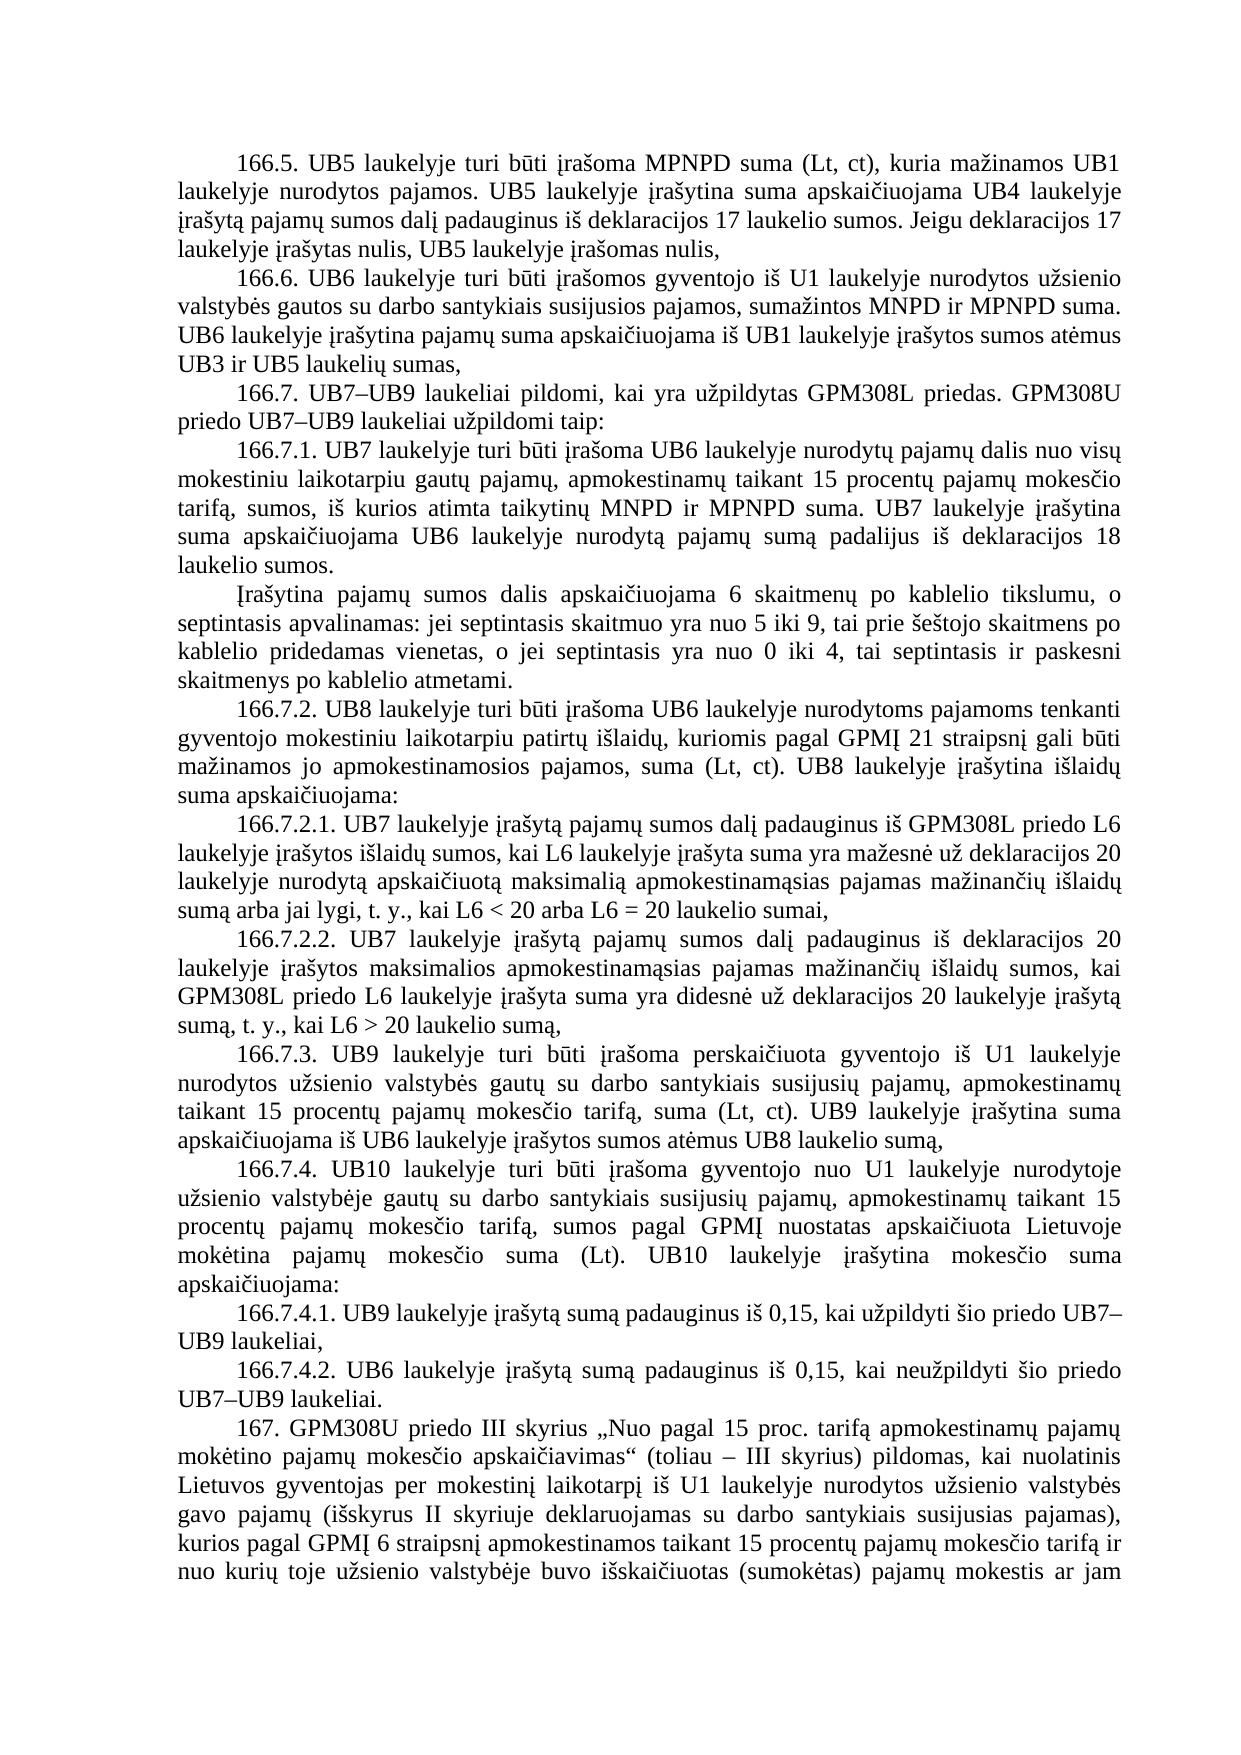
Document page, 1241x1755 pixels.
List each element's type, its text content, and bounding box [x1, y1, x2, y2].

text 167. GPM308U priedo III skyrius „Nuo pagal 15 proc. tarifą apmokestinamų pajamų mokėtino pajamų mokesčio apskaičiavimas“ (toliau – III skyrius) pildomas, kai nuolatinis Lietuvos gyventojas per mokestinį laikotarpį iš U1 laukelyje nurodytos užsienio valstybės gavo pajamų (išskyrus II skyriuje deklaruojamas su darbo santykiais susijusias pajamas), kurios pagal GPMĮ 6 straipsnį apmokestinamos taikant 15 procentų pajamų mokesčio tarifą ir nuo kurių toje užsienio valstybėje buvo išskaičiuotas (sumokėtas) pajamų mokestis ar jam [177, 1413, 1122, 1585]
text 166.7.1. UB7 laukelyje turi būti įrašoma UB6 laukelyje nurodytų pajamų dalis nuo visų mokestiniu laikotarpiu gautų pajamų, apmokestinamų taikant 15 procentų pajamų mokesčio tarifą, sumos, iš kurios atimta taikytinų MNPD ir MPNPD suma. UB7 laukelyje įrašytina suma apskaičiuojama UB6 laukelyje nurodytą pajamų sumą padalijus iš deklaracijos 18 laukelio sumos. [177, 435, 1122, 579]
text 166.7. UB7–UB9 laukeliai pildomi, kai yra užpildytas GPM308L priedas. GPM308U priedo UB7–UB9 laukeliai užpildomi taip: [177, 378, 1122, 435]
text 166.7.2.2. UB7 laukelyje įrašytą pajamų sumos dalį padauginus iš deklaracijos 20 laukelyje įrašytos maksimalios apmokestinamąsias pajamas mažinančių išlaidų sumos, kai GPM308L priedo L6 laukelyje įrašyta suma yra didesnė už deklaracijos 20 laukelyje įrašytą sumą, t. y., kai L6 > 20 laukelio sumą, [177, 924, 1122, 1039]
text 166.7.4. UB10 laukelyje turi būti įrašoma gyventojo nuo U1 laukelyje nurodytoje užsienio valstybėje gautų su darbo santykiais susijusių pajamų, apmokestinamų taikant 15 procentų pajamų mokesčio tarifą, sumos pagal GPMĮ nuostatas apskaičiuota Lietuvoje mokėtina pajamų mokesčio suma (Lt). UB10 laukelyje įrašytina mokesčio suma apskaičiuojama: [177, 1154, 1122, 1298]
text 166.5. UB5 laukelyje turi būti įrašoma MPNPD suma (Lt, ct), kuria mažinamos UB1 laukelyje nurodytos pajamos. UB5 laukelyje įrašytina suma apskaičiuojama UB4 laukelyje įrašytą pajamų sumos dalį padauginus iš deklaracijos 17 laukelio sumos. Jeigu deklaracijos 17 laukelyje įrašytas nulis, UB5 laukelyje įrašomas nulis, [177, 148, 1122, 263]
text 166.6. UB6 laukelyje turi būti įrašomos gyventojo iš U1 laukelyje nurodytos užsienio valstybės gautos su darbo santykiais susijusios pajamos, sumažintos MNPD ir MPNPD suma. UB6 laukelyje įrašytina pajamų suma apskaičiuojama iš UB1 laukelyje įrašytos sumos atėmus UB3 ir UB5 laukelių sumas, [177, 263, 1122, 378]
text 166.7.4.2. UB6 laukelyje įrašytą sumą padauginus iš 0,15, kai neužpildyti šio priedo UB7–UB9 laukeliai. [177, 1355, 1122, 1413]
text 166.7.2. UB8 laukelyje turi būti įrašoma UB6 laukelyje nurodytoms pajamoms tenkanti gyventojo mokestiniu laikotarpiu patirtų išlaidų, kuriomis pagal GPMĮ 21 straipsnį gali būti mažinamos jo apmokestinamosios pajamos, suma (Lt, ct). UB8 laukelyje įrašytina išlaidų suma apskaičiuojama: [177, 694, 1122, 809]
text 166.7.3. UB9 laukelyje turi būti įrašoma perskaičiuota gyventojo iš U1 laukelyje nurodytos užsienio valstybės gautų su darbo santykiais susijusių pajamų, apmokestinamų taikant 15 procentų pajamų mokesčio tarifą, suma (Lt, ct). UB9 laukelyje įrašytina suma apskaičiuojama iš UB6 laukelyje įrašytos sumos atėmus UB8 laukelio sumą, [177, 1039, 1122, 1154]
text 166.7.4.1. UB9 laukelyje įrašytą sumą padauginus iš 0,15, kai užpildyti šio priedo UB7–UB9 laukeliai, [177, 1298, 1122, 1355]
text 166.7.2.1. UB7 laukelyje įrašytą pajamų sumos dalį padauginus iš GPM308L priedo L6 laukelyje įrašytos išlaidų sumos, kai L6 laukelyje įrašyta suma yra mažesnė už deklaracijos 20 laukelyje nurodytą apskaičiuotą maksimalią apmokestinamąsias pajamas mažinančių išlaidų sumą arba jai lygi, t. y., kai L6 < 20 arba L6 = 20 laukelio sumai, [177, 809, 1122, 924]
text Įrašytina pajamų sumos dalis apskaičiuojama 6 skaitmenų po kablelio tikslumu, o septintasis apvalinamas: jei septintasis skaitmuo yra nuo 5 iki 9, tai prie šeštojo skaitmens po kablelio pridedamas vienetas, o jei septintasis yra nuo 0 iki 4, tai septintasis ir paskesni skaitmenys po kablelio atmetami. [177, 579, 1122, 694]
